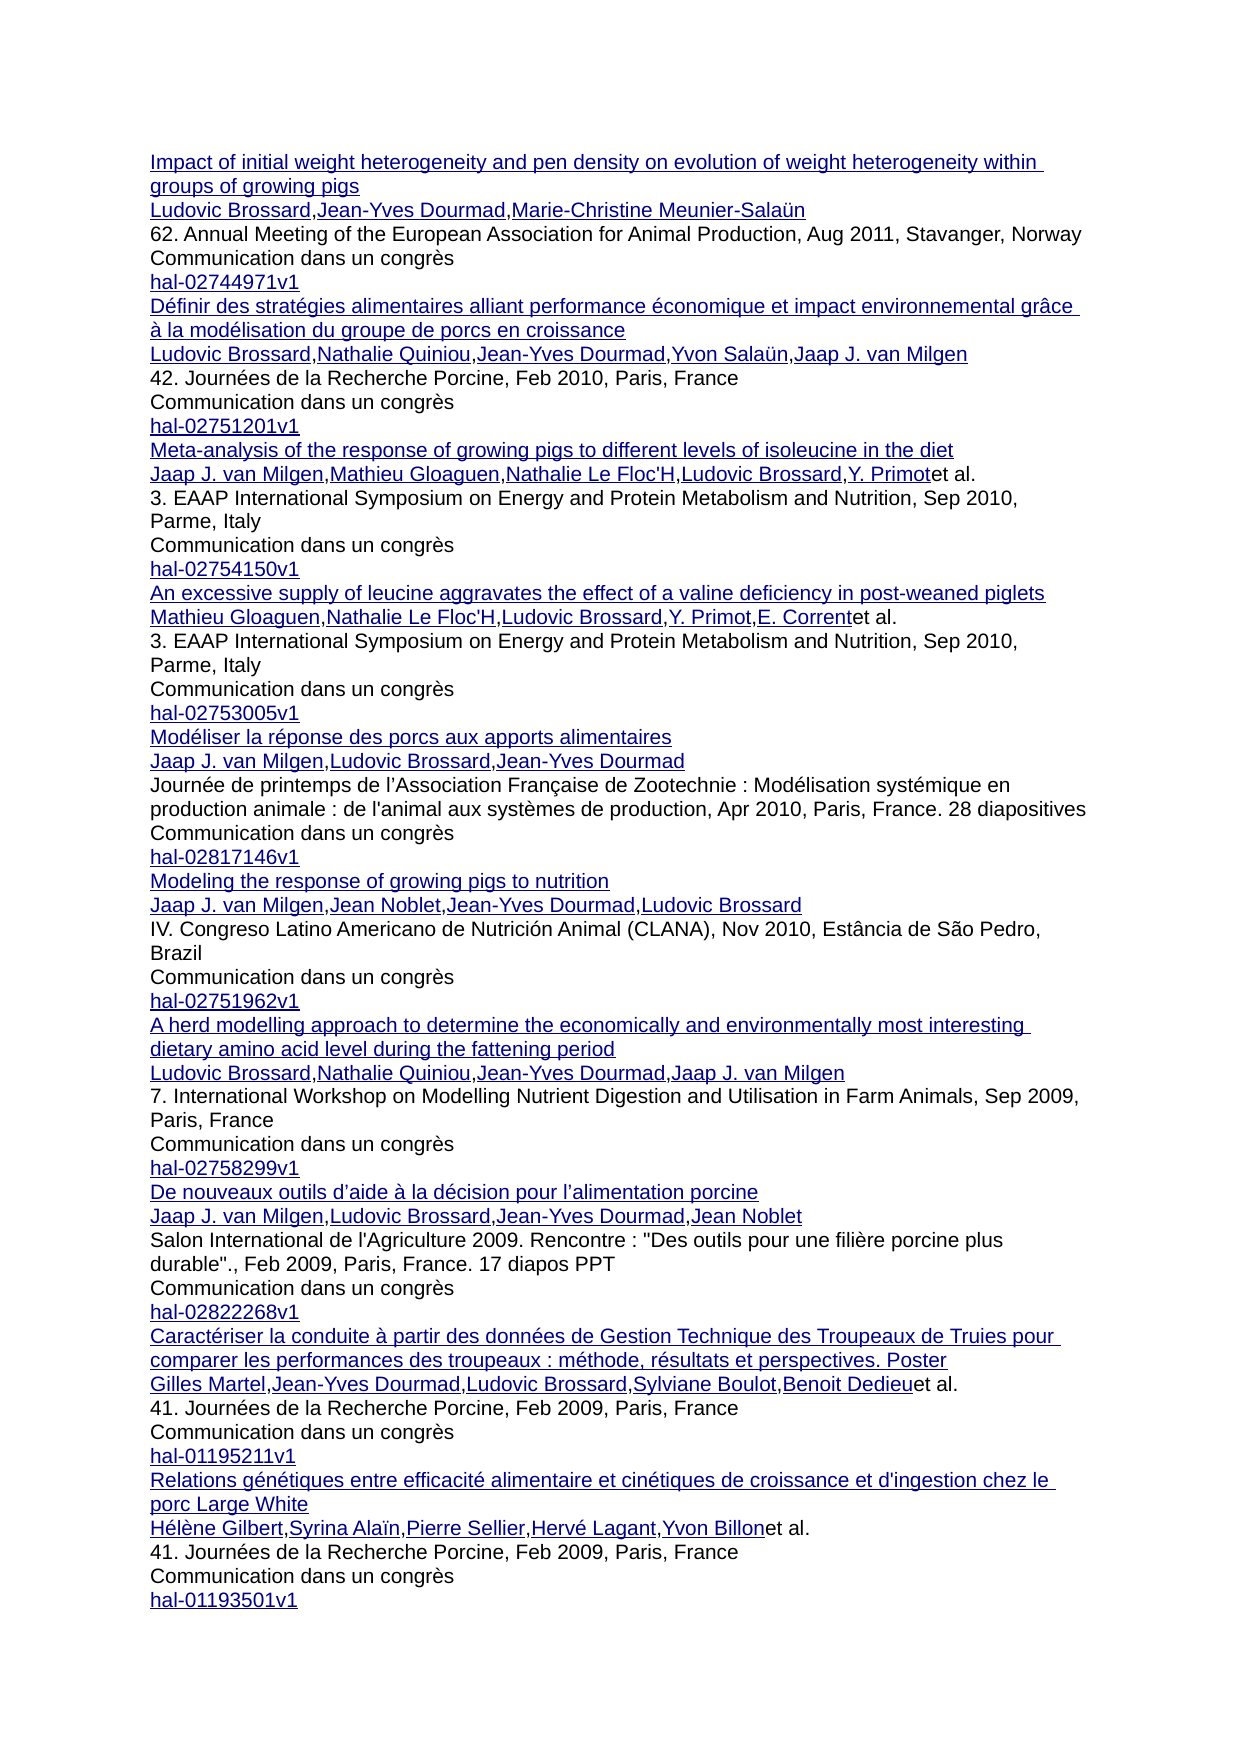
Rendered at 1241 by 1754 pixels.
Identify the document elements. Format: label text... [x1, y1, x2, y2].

table_cell De nouveaux outils d’aide à la décision pour l’alimentation porcine Jaap J. van Milgen,Ludovic Brossard,Jean-Yves Dourmad,Jean Noblet Salon International de l'Agriculture 2009. Rencontre : "Des outils pour une filière porcine plus durable"., Feb 2009, Paris, France. 17 diapos PPT Communication dans un congrès hal-02822268v1 [150, 1180, 1090, 1324]
table_cell Modeling the response of growing pigs to nutrition Jaap J. van Milgen,Jean Noblet,Jean-Yves Dourmad,Ludovic Brossard IV. Congreso Latino Americano de Nutrición Animal (CLANA), Nov 2010, Estância de São Pedro, Brazil Communication dans un congrès hal-02751962v1 [150, 869, 1090, 1012]
table_cell Meta-analysis of the response of growing pigs to different levels of isoleucine in the diet Jaap J. van Milgen,Mathieu Gloaguen,Nathalie Le Floc'H,Ludovic Brossard,Y. Primotet al. 3. EAAP International Symposium on Energy and Protein Metabolism and Nutrition, Sep 2010, Parme, Italy Communication dans un congrès hal-02754150v1 [150, 438, 1090, 581]
table_cell Impact of initial weight heterogeneity and pen density on evolution of weight heterogeneity within groups of growing pigs Ludovic Brossard,Jean-Yves Dourmad,Marie-Christine Meunier-Salaün 62. Annual Meeting of the European Association for Animal Production, Aug 2011, Stavanger, Norway Communication dans un congrès hal-02744971v1 [150, 150, 1090, 294]
table_cell Relations génétiques entre efficacité alimentaire et cinétiques de croissance et d'ingestion chez le porc Large White Hélène Gilbert,Syrina Alaïn,Pierre Sellier,Hervé Lagant,Yvon Billonet al. 41. Journées de la Recherche Porcine, Feb 2009, Paris, France Communication dans un congrès hal-01193501v1 [150, 1468, 1090, 1611]
table_cell A herd modelling approach to determine the economically and environmentally most interesting dietary amino acid level during the fattening period Ludovic Brossard,Nathalie Quiniou,Jean-Yves Dourmad,Jaap J. van Milgen 7. International Workshop on Modelling Nutrient Digestion and Utilisation in Farm Animals, Sep 2009, Paris, France Communication dans un congrès hal-02758299v1 [150, 1013, 1090, 1180]
table_cell Caractériser la conduite à partir des données de Gestion Technique des Troupeaux de Truies pour comparer les performances des troupeaux : méthode, résultats et perspectives. Poster Gilles Martel,Jean-Yves Dourmad,Ludovic Brossard,Sylviane Boulot,Benoit Dedieuet al. 41. Journées de la Recherche Porcine, Feb 2009, Paris, France Communication dans un congrès hal-01195211v1 [150, 1324, 1090, 1468]
table_cell An excessive supply of leucine aggravates the effect of a valine deficiency in post-weaned piglets Mathieu Gloaguen,Nathalie Le Floc'H,Ludovic Brossard,Y. Primot,E. Correntet al. 3. EAAP International Symposium on Energy and Protein Metabolism and Nutrition, Sep 2010, Parme, Italy Communication dans un congrès hal-02753005v1 [150, 581, 1090, 725]
table_cell Modéliser la réponse des porcs aux apports alimentaires Jaap J. van Milgen,Ludovic Brossard,Jean-Yves Dourmad Journée de printemps de l’Association Française de Zootechnie : Modélisation systémique en production animale : de l'animal aux systèmes de production, Apr 2010, Paris, France. 28 diapositives Communication dans un congrès hal-02817146v1 [150, 725, 1090, 869]
table_cell Définir des stratégies alimentaires alliant performance économique et impact environnemental grâce à la modélisation du groupe de porcs en croissance Ludovic Brossard,Nathalie Quiniou,Jean-Yves Dourmad,Yvon Salaün,Jaap J. van Milgen 42. Journées de la Recherche Porcine, Feb 2010, Paris, France Communication dans un congrès hal-02751201v1 [150, 294, 1090, 437]
